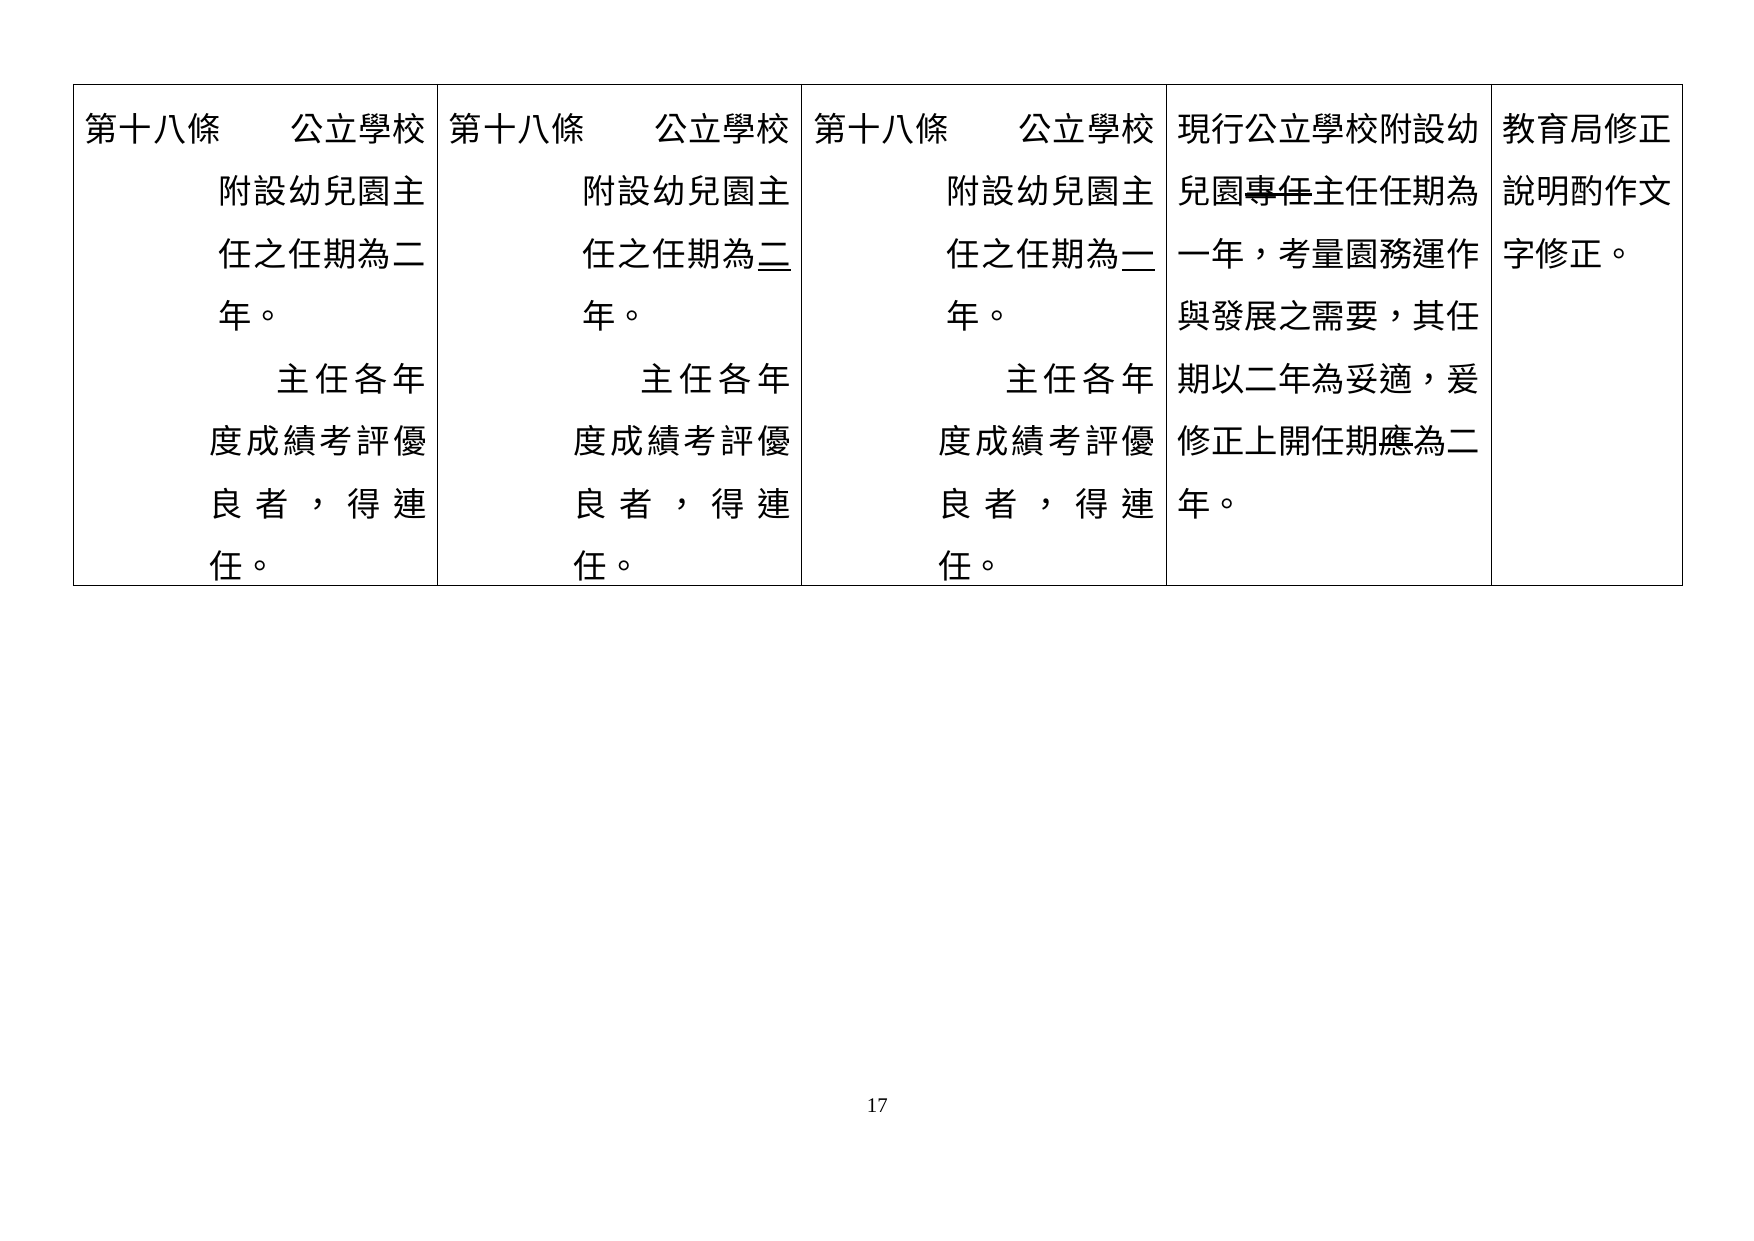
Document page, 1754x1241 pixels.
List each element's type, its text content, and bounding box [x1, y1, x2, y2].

table_cell 教育局修正說明酌作文字修正。 [1492, 85, 1682, 585]
table_cell 第十八條 公立學校附設幼兒園主任之任期為一年。 主任各年度成績考評優良者，得連任。 [802, 85, 1166, 585]
table_cell 第十八條 公立學校附設幼兒園主任之任期為二年。 主任各年度成績考評優良者，得連任。 [74, 85, 437, 585]
table_cell 現行公立學校附設幼兒園專任主任任期為一年，考量園務運作與發展之需要，其任期以二年為妥適，爰修正上開任期應為二年。 [1167, 85, 1491, 585]
table_cell 第十八條 公立學校附設幼兒園主任之任期為二年。 主任各年度成績考評優良者，得連任。 [438, 85, 801, 585]
